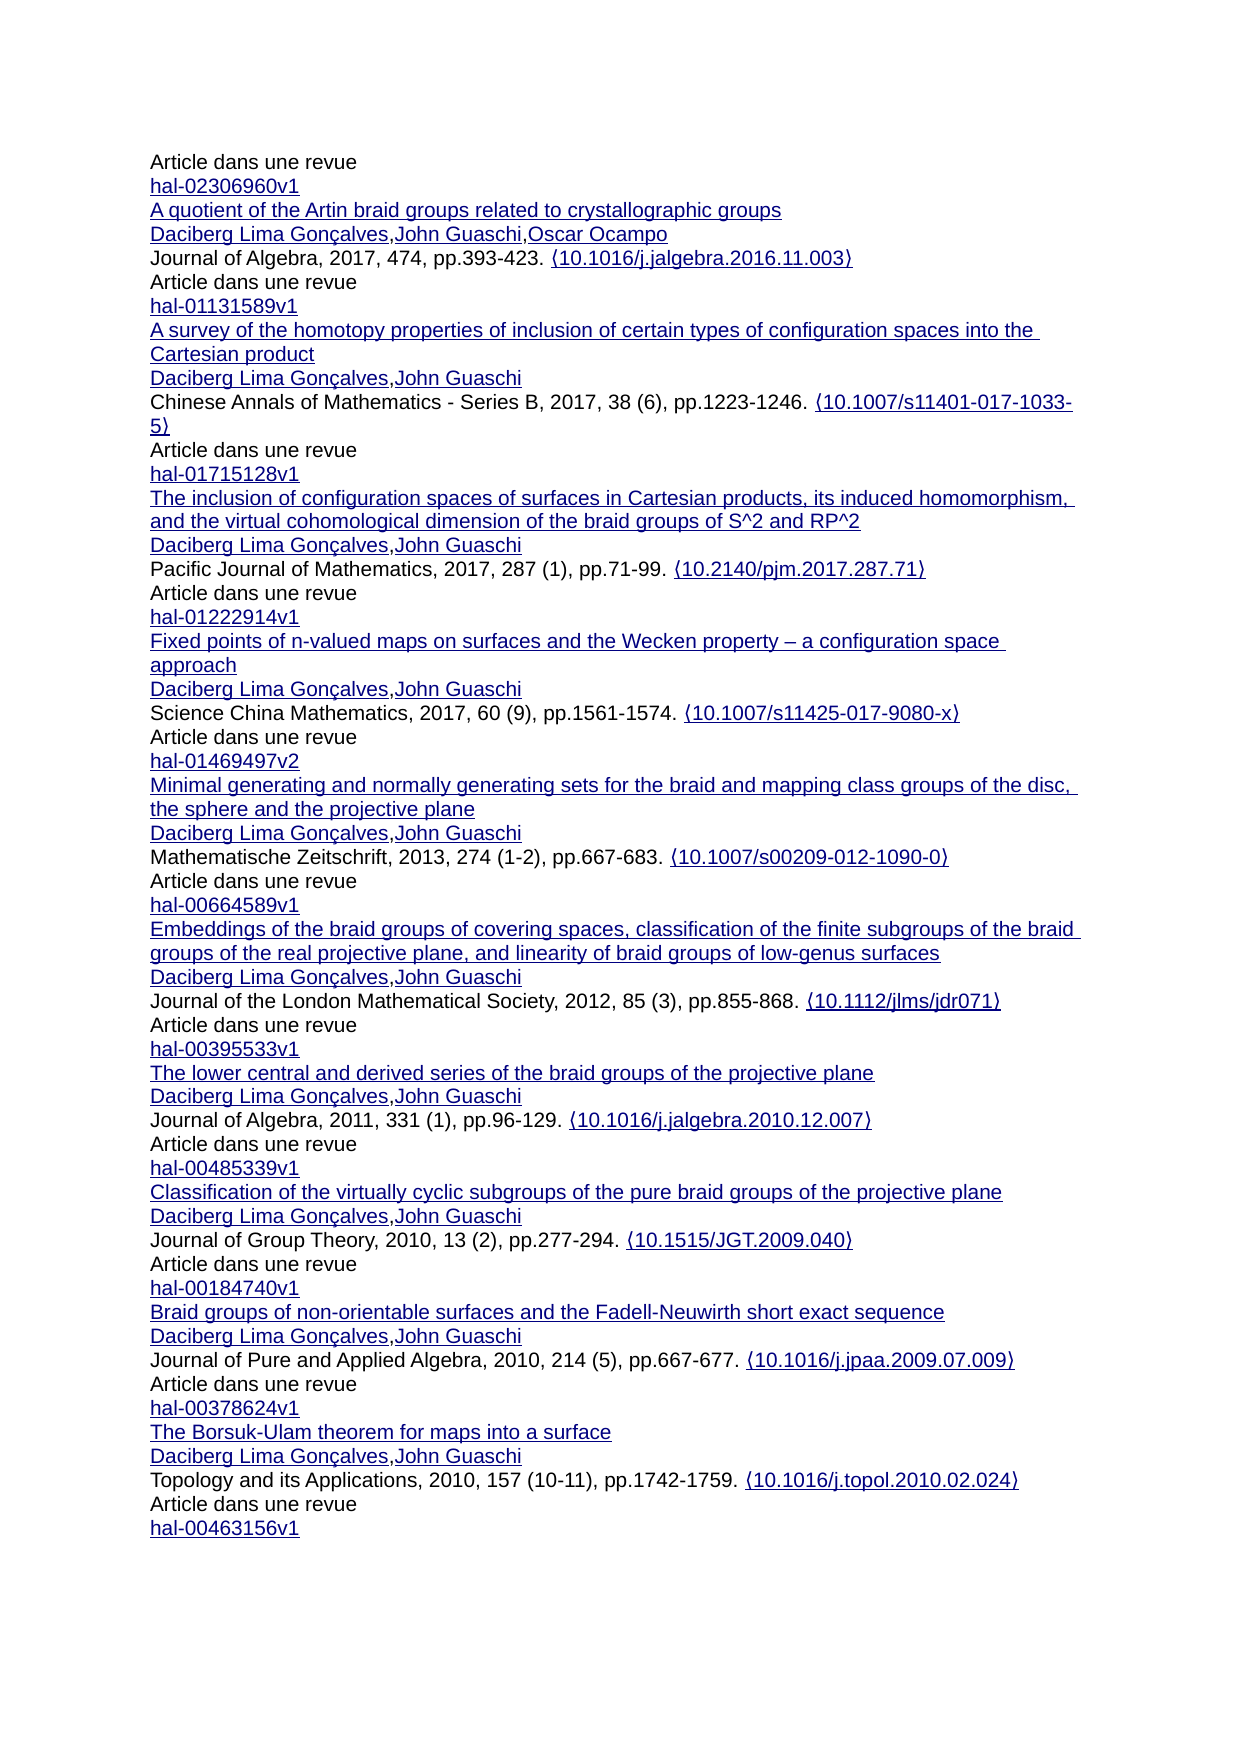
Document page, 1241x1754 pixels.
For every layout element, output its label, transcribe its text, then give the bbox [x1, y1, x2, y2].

table_cell The inclusion of configuration spaces of surfaces in Cartesian products, its induced homomorphism, and the virtual cohomological dimension of the braid groups of S^2 and RP^2 Daciberg Lima Gonçalves,John Guaschi Pacific Journal of Mathematics, 2017, 287 (1), pp.71-99. ⟨10.2140/pjm.2017.287.71⟩ Article dans une revue hal-01222914v1 [150, 485, 1090, 629]
table_cell Fixed points of n-valued maps on surfaces and the Wecken property – a configuration space approach Daciberg Lima Gonçalves,John Guaschi Science China Mathematics, 2017, 60 (9), pp.1561-1574. ⟨10.1007/s11425-017-9080-x⟩ Article dans une revue hal-01469497v2 [150, 629, 1090, 773]
table_cell Classification of the virtually cyclic subgroups of the pure braid groups of the projective plane Daciberg Lima Gonçalves,John Guaschi Journal of Group Theory, 2010, 13 (2), pp.277-294. ⟨10.1515/JGT.2009.040⟩ Article dans une revue hal-00184740v1 [150, 1180, 1090, 1300]
table_cell A survey of the homotopy properties of inclusion of certain types of configuration spaces into the Cartesian product Daciberg Lima Gonçalves,John Guaschi Chinese Annals of Mathematics - Series B, 2017, 38 (6), pp.1223-1246. ⟨10.1007/s11401-017-1033-5⟩ Article dans une revue hal-01715128v1 [150, 318, 1090, 485]
table_cell Minimal generating and normally generating sets for the braid and mapping class groups of the disc, the sphere and the projective plane Daciberg Lima Gonçalves,John Guaschi Mathematische Zeitschrift, 2013, 274 (1-2), pp.667-683. ⟨10.1007/s00209-012-1090-0⟩ Article dans une revue hal-00664589v1 [150, 773, 1090, 917]
table_cell Embeddings of the braid groups of covering spaces, classification of the finite subgroups of the braid groups of the real projective plane, and linearity of braid groups of low-genus surfaces Daciberg Lima Gonçalves,John Guaschi Journal of the London Mathematical Society, 2012, 85 (3), pp.855-868. ⟨10.1112/jlms/jdr071⟩ Article dans une revue hal-00395533v1 [150, 917, 1090, 1060]
table_cell The lower central and derived series of the braid groups of the projective plane Daciberg Lima Gonçalves,John Guaschi Journal of Algebra, 2011, 331 (1), pp.96-129. ⟨10.1016/j.jalgebra.2010.12.007⟩ Article dans une revue hal-00485339v1 [150, 1060, 1090, 1180]
table_cell Braid groups of non-orientable surfaces and the Fadell-Neuwirth short exact sequence Daciberg Lima Gonçalves,John Guaschi Journal of Pure and Applied Algebra, 2010, 214 (5), pp.667-677. ⟨10.1016/j.jpaa.2009.07.009⟩ Article dans une revue hal-00378624v1 [150, 1300, 1090, 1420]
table_cell The Borsuk-Ulam theorem for maps into a surface Daciberg Lima Gonçalves,John Guaschi Topology and its Applications, 2010, 157 (10-11), pp.1742-1759. ⟨10.1016/j.topol.2010.02.024⟩ Article dans une revue hal-00463156v1 [150, 1420, 1090, 1539]
table_cell Article dans une revue hal-02306960v1 [150, 150, 1090, 198]
table_cell A quotient of the Artin braid groups related to crystallographic groups Daciberg Lima Gonçalves,John Guaschi,Oscar Ocampo Journal of Algebra, 2017, 474, pp.393-423. ⟨10.1016/j.jalgebra.2016.11.003⟩ Article dans une revue hal-01131589v1 [150, 198, 1090, 318]
